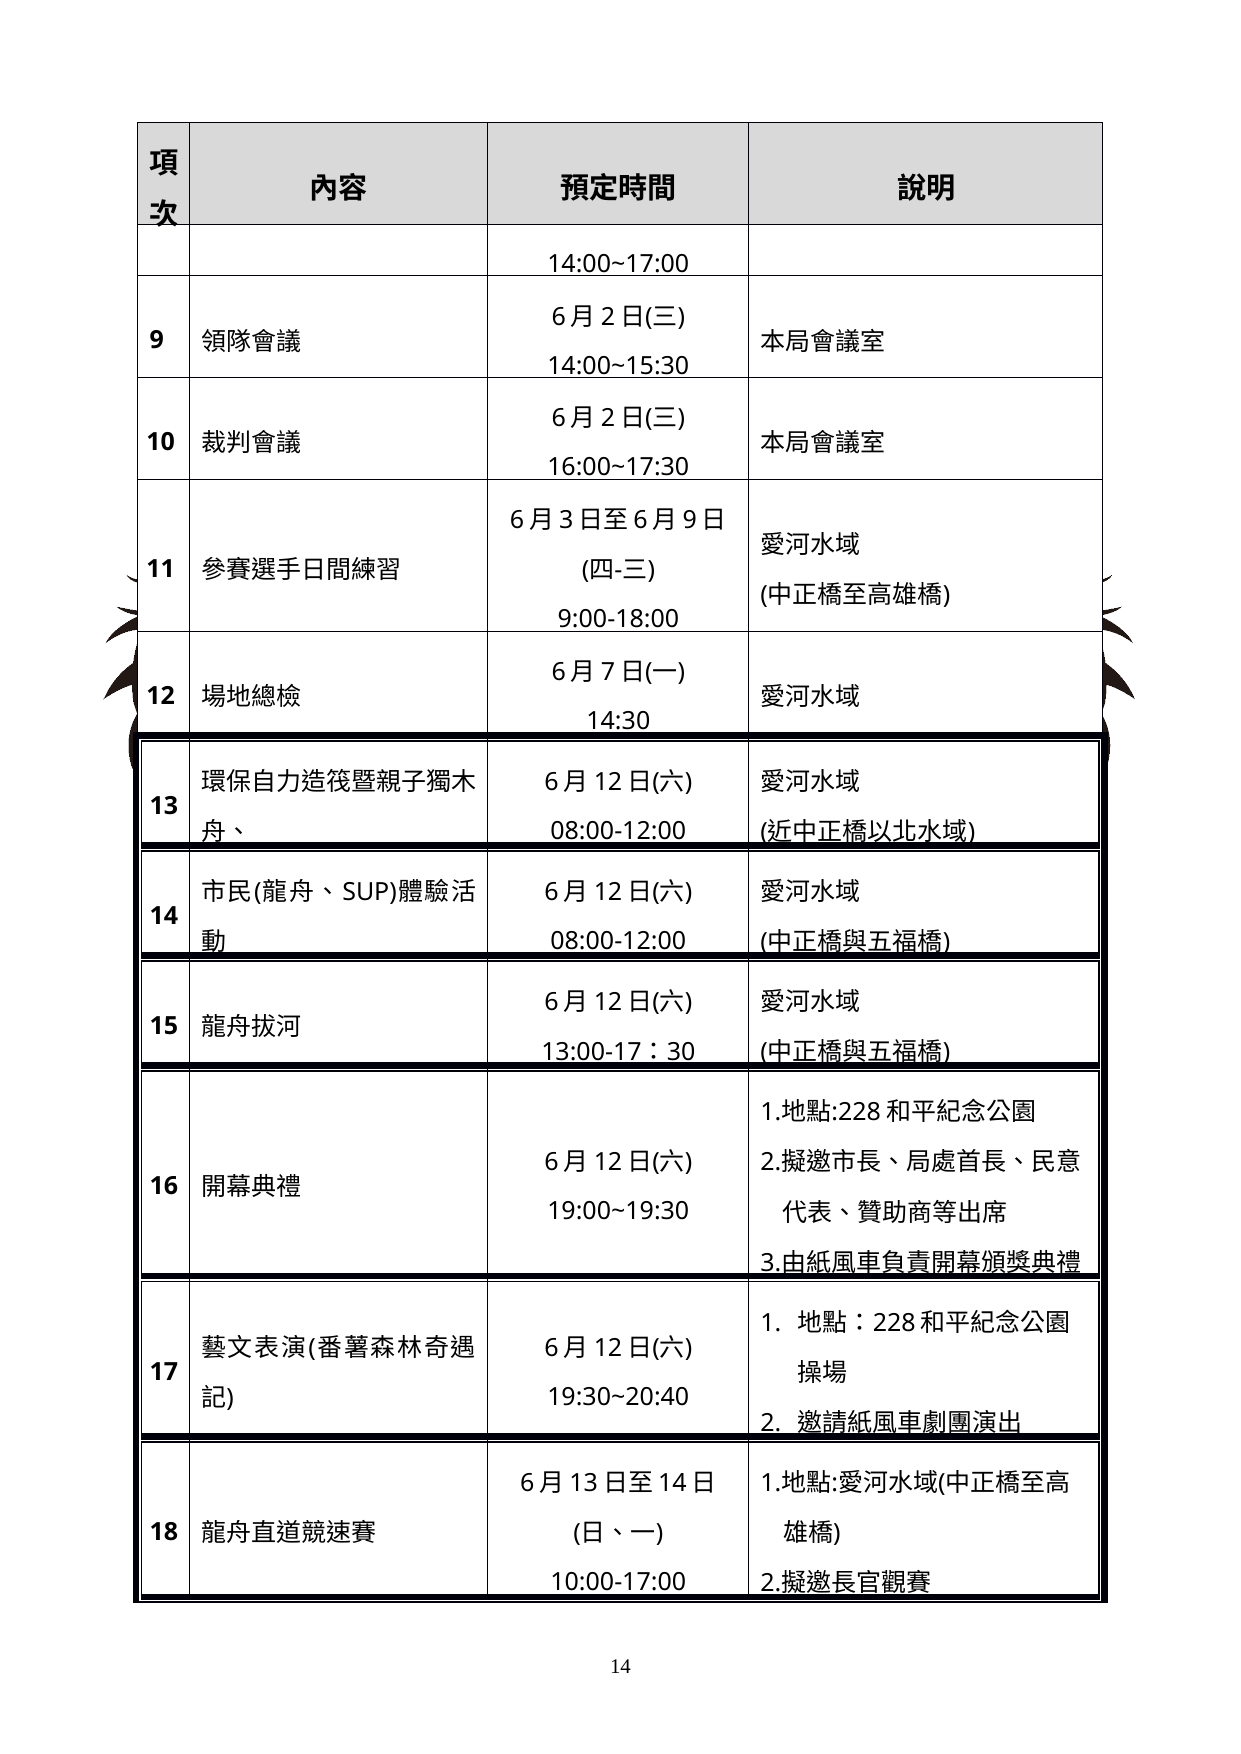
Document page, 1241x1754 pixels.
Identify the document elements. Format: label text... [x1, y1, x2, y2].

table_cell 6月12日(六) 08:00-12:00 [488, 742, 748, 842]
table_cell 14 [142, 852, 189, 952]
table_cell 愛河水域 (中正橋至高雄橋) [749, 480, 1102, 631]
table_cell 6月7日(一) 14:30 [488, 632, 748, 732]
table_cell 愛河水域 [749, 632, 1102, 732]
table_header 說明 [749, 123, 1102, 224]
table_header 內容 [190, 123, 487, 224]
table_cell 11 [138, 480, 189, 631]
table_cell 市民(龍舟、SUP)體驗活動 [190, 852, 487, 952]
table_cell 裁判會議 [190, 378, 487, 479]
table_header 預定時間 [488, 123, 748, 224]
picture [1103, 404, 1137, 1350]
table_cell 本局會議室 [749, 378, 1102, 479]
picture [103, 404, 137, 1350]
table_cell 1.地點:愛河水域(中正橋至高雄橋) 2.擬邀長官觀賽 [749, 1443, 1098, 1593]
table_cell 愛河水域 (中正橋與五福橋) [749, 852, 1098, 952]
table_cell 龍舟拔河 [190, 962, 487, 1062]
table_cell [190, 225, 487, 275]
table_cell 9 [138, 276, 189, 377]
table_cell 12 [138, 632, 189, 732]
table_header 項次 [138, 123, 189, 224]
table_cell 地點：228和平紀念公園操場 邀請紙風車劇團演出 [749, 1282, 1098, 1433]
table_cell 本局會議室 [749, 276, 1102, 377]
table_cell 13 [142, 742, 189, 842]
table_cell 藝文表演(番薯森林奇遇記) [190, 1282, 487, 1433]
table_cell [749, 225, 1102, 275]
table_cell 16 [142, 1072, 189, 1273]
table_cell 18 [142, 1443, 189, 1593]
table_cell 17 [142, 1282, 189, 1433]
table_cell 6月12日(六) 08:00-12:00 [488, 852, 748, 952]
table_cell 愛河水域 (近中正橋以北水域) [749, 742, 1098, 842]
table_cell 6月12日(六) 19:30~20:40 [488, 1282, 748, 1433]
table_cell 6月3日至6月9日(四-三) 9:00-18:00 [488, 480, 748, 631]
table_cell 場地總檢 [190, 632, 487, 732]
table_cell 6月13日至14日(日、一) 10:00-17:00 [488, 1443, 748, 1593]
table_cell 1.地點:228和平紀念公園 2.擬邀市長、局處首長、民意代表、贊助商等出席 3.由紙風車負責開幕頒獎典禮 [749, 1072, 1098, 1273]
table_cell 10 [138, 378, 189, 479]
table_cell 環保自力造筏暨親子獨木舟、 [190, 742, 487, 842]
table_cell 6月2日(三) 14:00~15:30 [488, 276, 748, 377]
table_cell 領隊會議 [190, 276, 487, 377]
table_cell 15 [142, 962, 189, 1062]
table_cell 6月12日(六) 13:00-17：30 [488, 962, 748, 1062]
table_cell 開幕典禮 [190, 1072, 487, 1273]
table_cell 14:00~17:00 [488, 225, 748, 275]
table_cell 愛河水域 (中正橋與五福橋) [749, 962, 1098, 1062]
table_cell 6月2日(三) 16:00~17:30 [488, 378, 748, 479]
table_cell 6月12日(六) 19:00~19:30 [488, 1072, 748, 1273]
table_cell [138, 225, 189, 275]
table_cell 龍舟直道競速賽 [190, 1443, 487, 1593]
table_cell 參賽選手日間練習 [190, 480, 487, 631]
